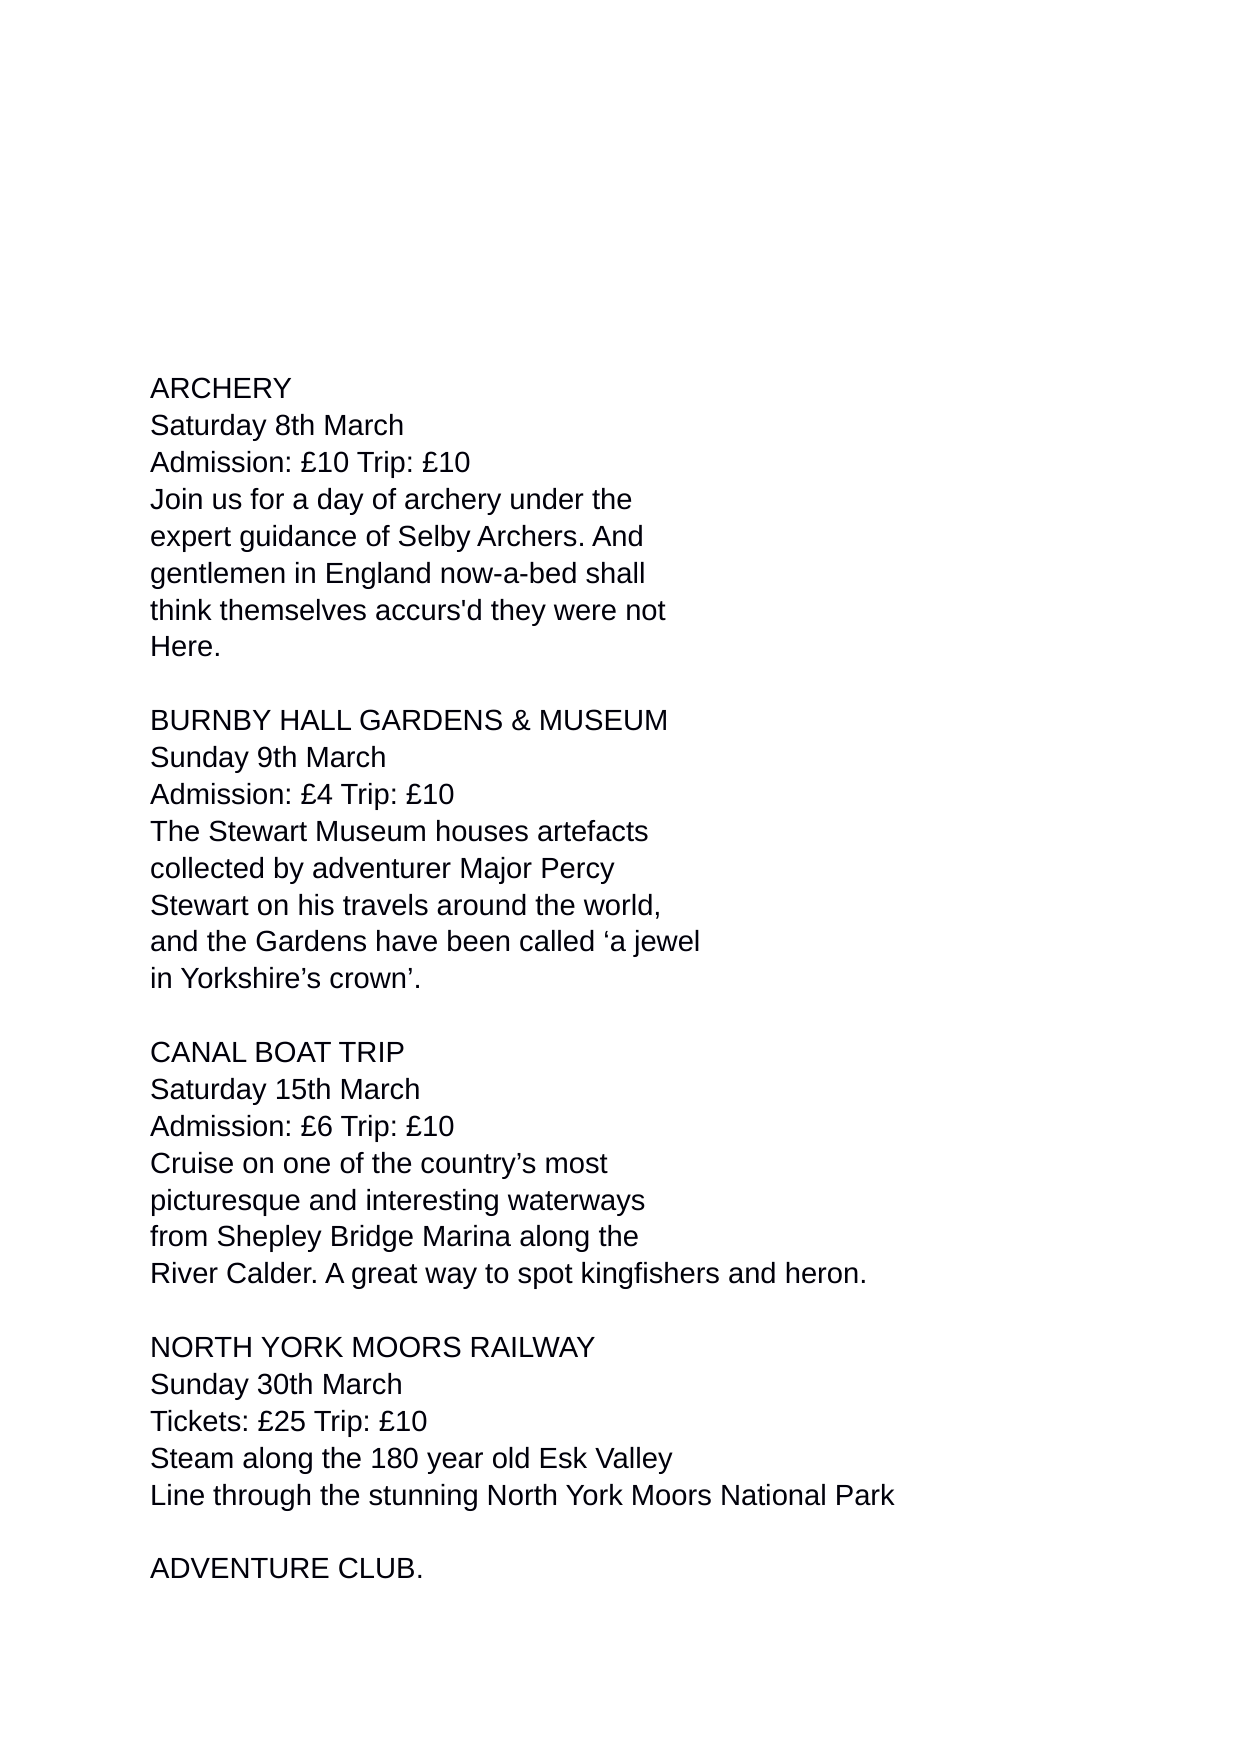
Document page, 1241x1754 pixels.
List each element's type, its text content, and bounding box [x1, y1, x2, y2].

text gentlemen in England now-a-bed shall [150, 556, 1090, 589]
text Cruise on one of the country’s most [150, 1146, 1090, 1179]
text Line through the stunning North York Moors National Park [150, 1477, 1090, 1511]
text Sunday 9th March [150, 740, 1090, 773]
text expert guidance of Selby Archers. And [150, 519, 1090, 552]
text Here. [150, 629, 1090, 663]
text Stewart on his travels around the world, [150, 887, 1090, 921]
text from Shepley Bridge Marina along the [150, 1219, 1090, 1253]
text BURNBY HALL GARDENS & MUSEUM [150, 703, 1090, 737]
text and the Gardens have been called ‘a jewel [150, 924, 1090, 958]
text collected by adventurer Major Percy [150, 851, 1090, 884]
text Saturday 8th March [150, 408, 1090, 442]
text ADVENTURE CLUB. [150, 1551, 1090, 1585]
text Admission: £4 Trip: £10 [150, 777, 1090, 810]
text Sunday 30th March [150, 1367, 1090, 1400]
text Saturday 15th March [150, 1072, 1090, 1105]
text think themselves accurs'd they were not [150, 592, 1090, 626]
text The Stewart Museum houses artefacts [150, 814, 1090, 847]
text Join us for a day of archery under the [150, 482, 1090, 515]
text Admission: £10 Trip: £10 [150, 445, 1090, 478]
text in Yorkshire’s crown’. [150, 961, 1090, 995]
text Admission: £6 Trip: £10 [150, 1109, 1090, 1142]
text Tickets: £25 Trip: £10 [150, 1404, 1090, 1437]
text River Calder. A great way to spot kingfishers and heron. [150, 1256, 1090, 1290]
text NORTH YORK MOORS RAILWAY [150, 1330, 1090, 1363]
text Steam along the 180 year old Esk Valley [150, 1441, 1090, 1474]
text picturesque and interesting waterways [150, 1182, 1090, 1216]
text ARCHERY [150, 371, 1090, 405]
text CANAL BOAT TRIP [150, 1035, 1090, 1068]
